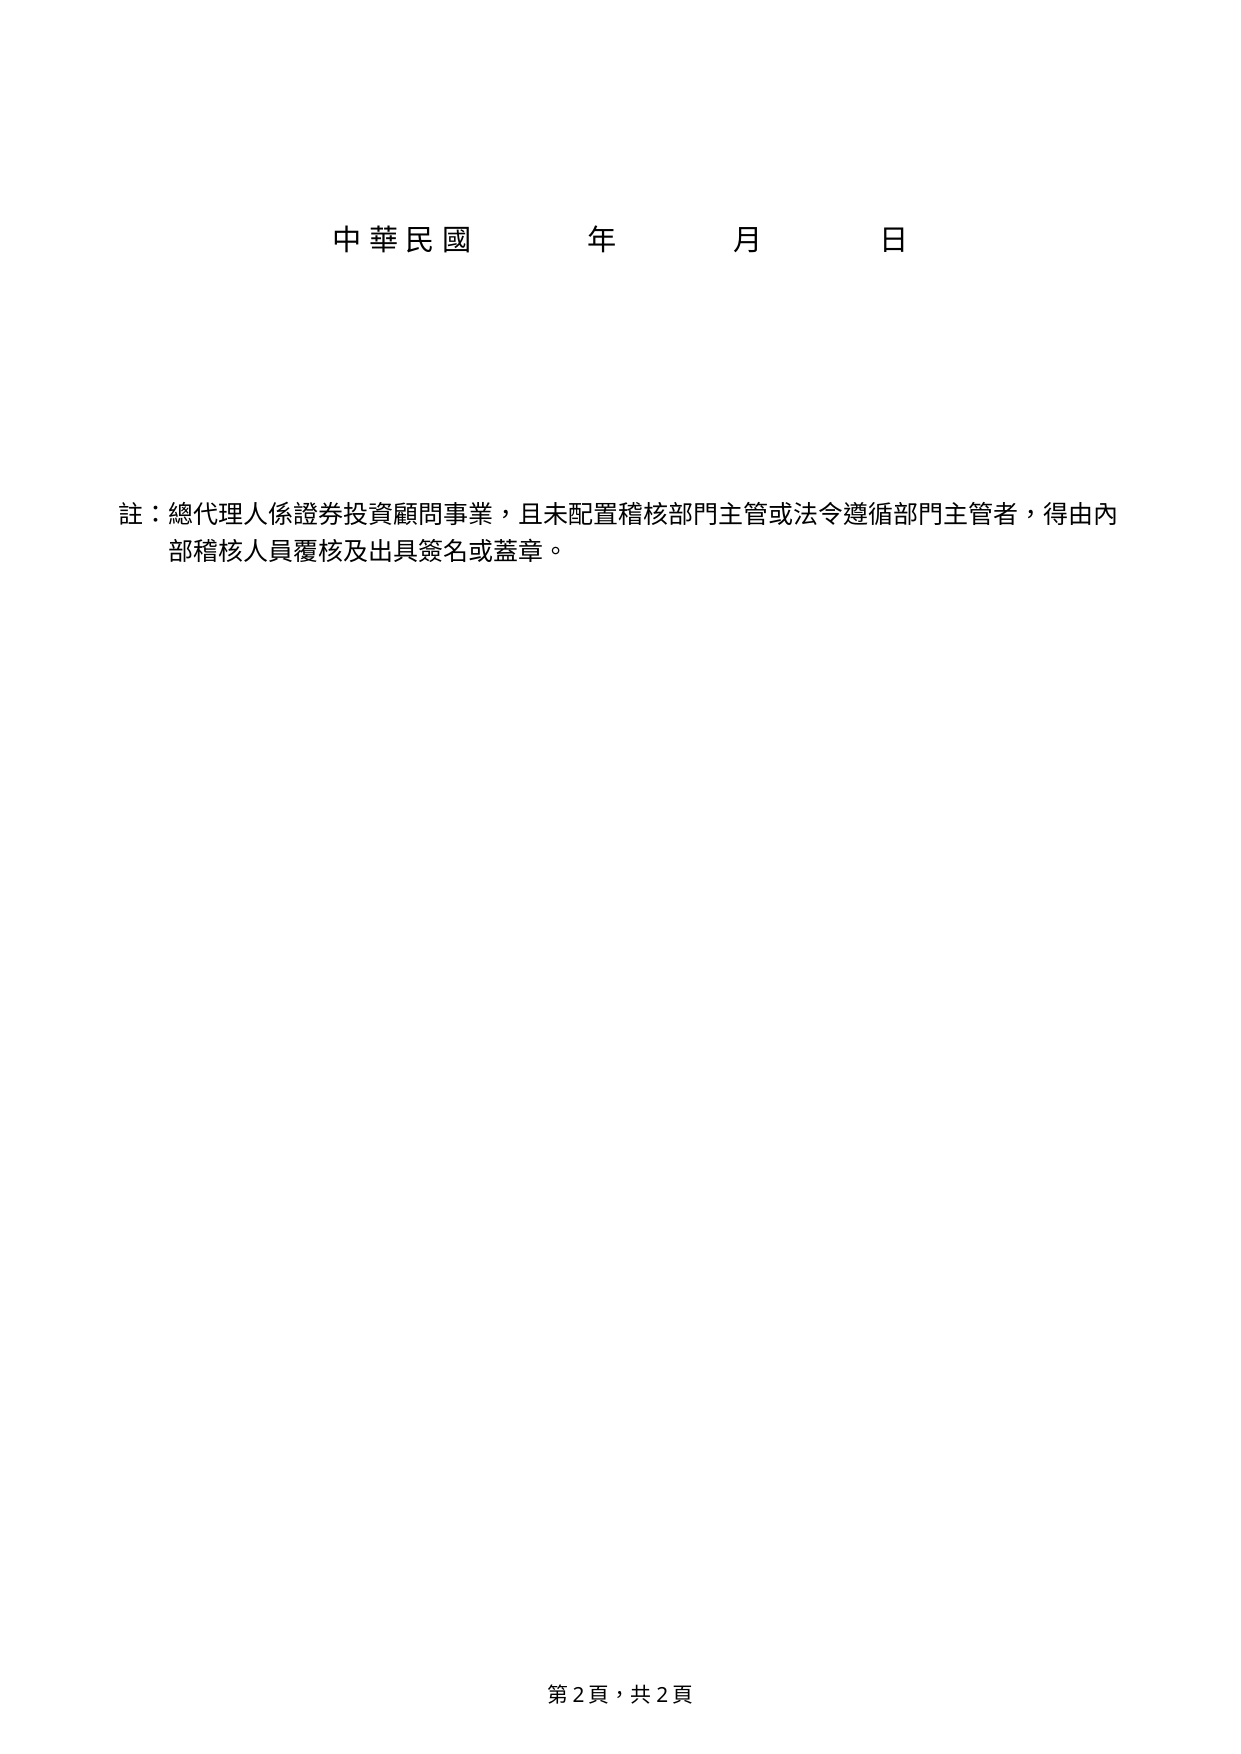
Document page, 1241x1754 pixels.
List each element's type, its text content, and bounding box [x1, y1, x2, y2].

text 註：總代理人係證券投資顧問事業，且未配置稽核部門主管或法令遵循部門主管者，得由內部稽核人員覆核及出具簽名或蓋章。 [119, 494, 1122, 569]
text 中 華 民 國 年 月 日 [118, 200, 1122, 275]
